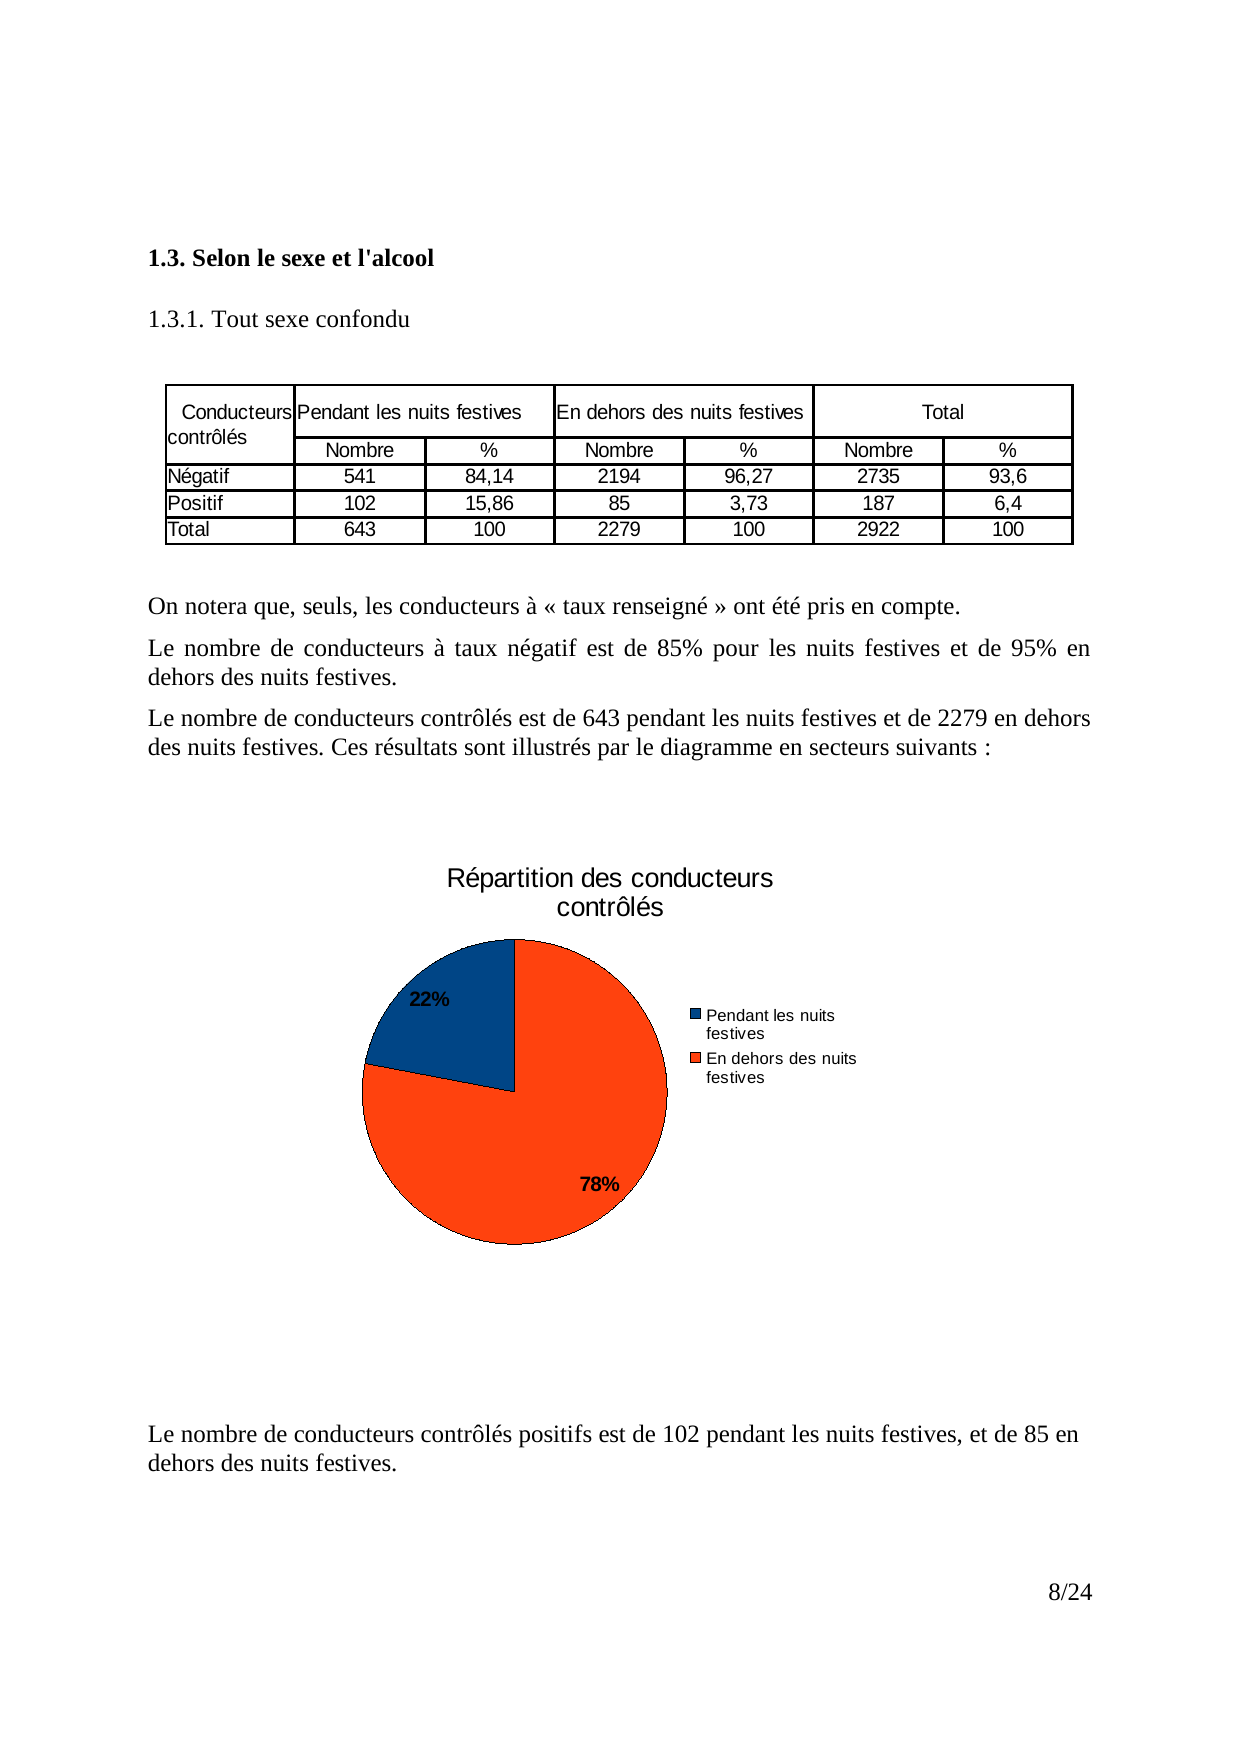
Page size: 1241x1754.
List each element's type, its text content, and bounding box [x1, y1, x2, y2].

subtitle 1.3.1. Tout sexe confondu [148, 303, 1092, 333]
text Le nombre de conducteurs contrôlés est de 643 pendant les nuits festives et de 2279 en dehors des nuits festives. Ces résultats sont illustrés par le diagramme en secteurs suivants : [148, 703, 1092, 761]
subtitle 1.3. Selon le sexe et l'alcool [148, 243, 1092, 272]
text On notera que, seuls, les conducteurs à « taux renseigné » ont été pris en compte. [148, 591, 1092, 620]
text Le nombre de conducteurs à taux négatif est de 85% pour les nuits festives et de 95% en dehors des nuits festives. [148, 633, 1092, 691]
text Le nombre de conducteurs contrôlés positifs est de 102 pendant les nuits festives, et de 85 en dehors des nuits festives. [148, 1419, 1092, 1477]
